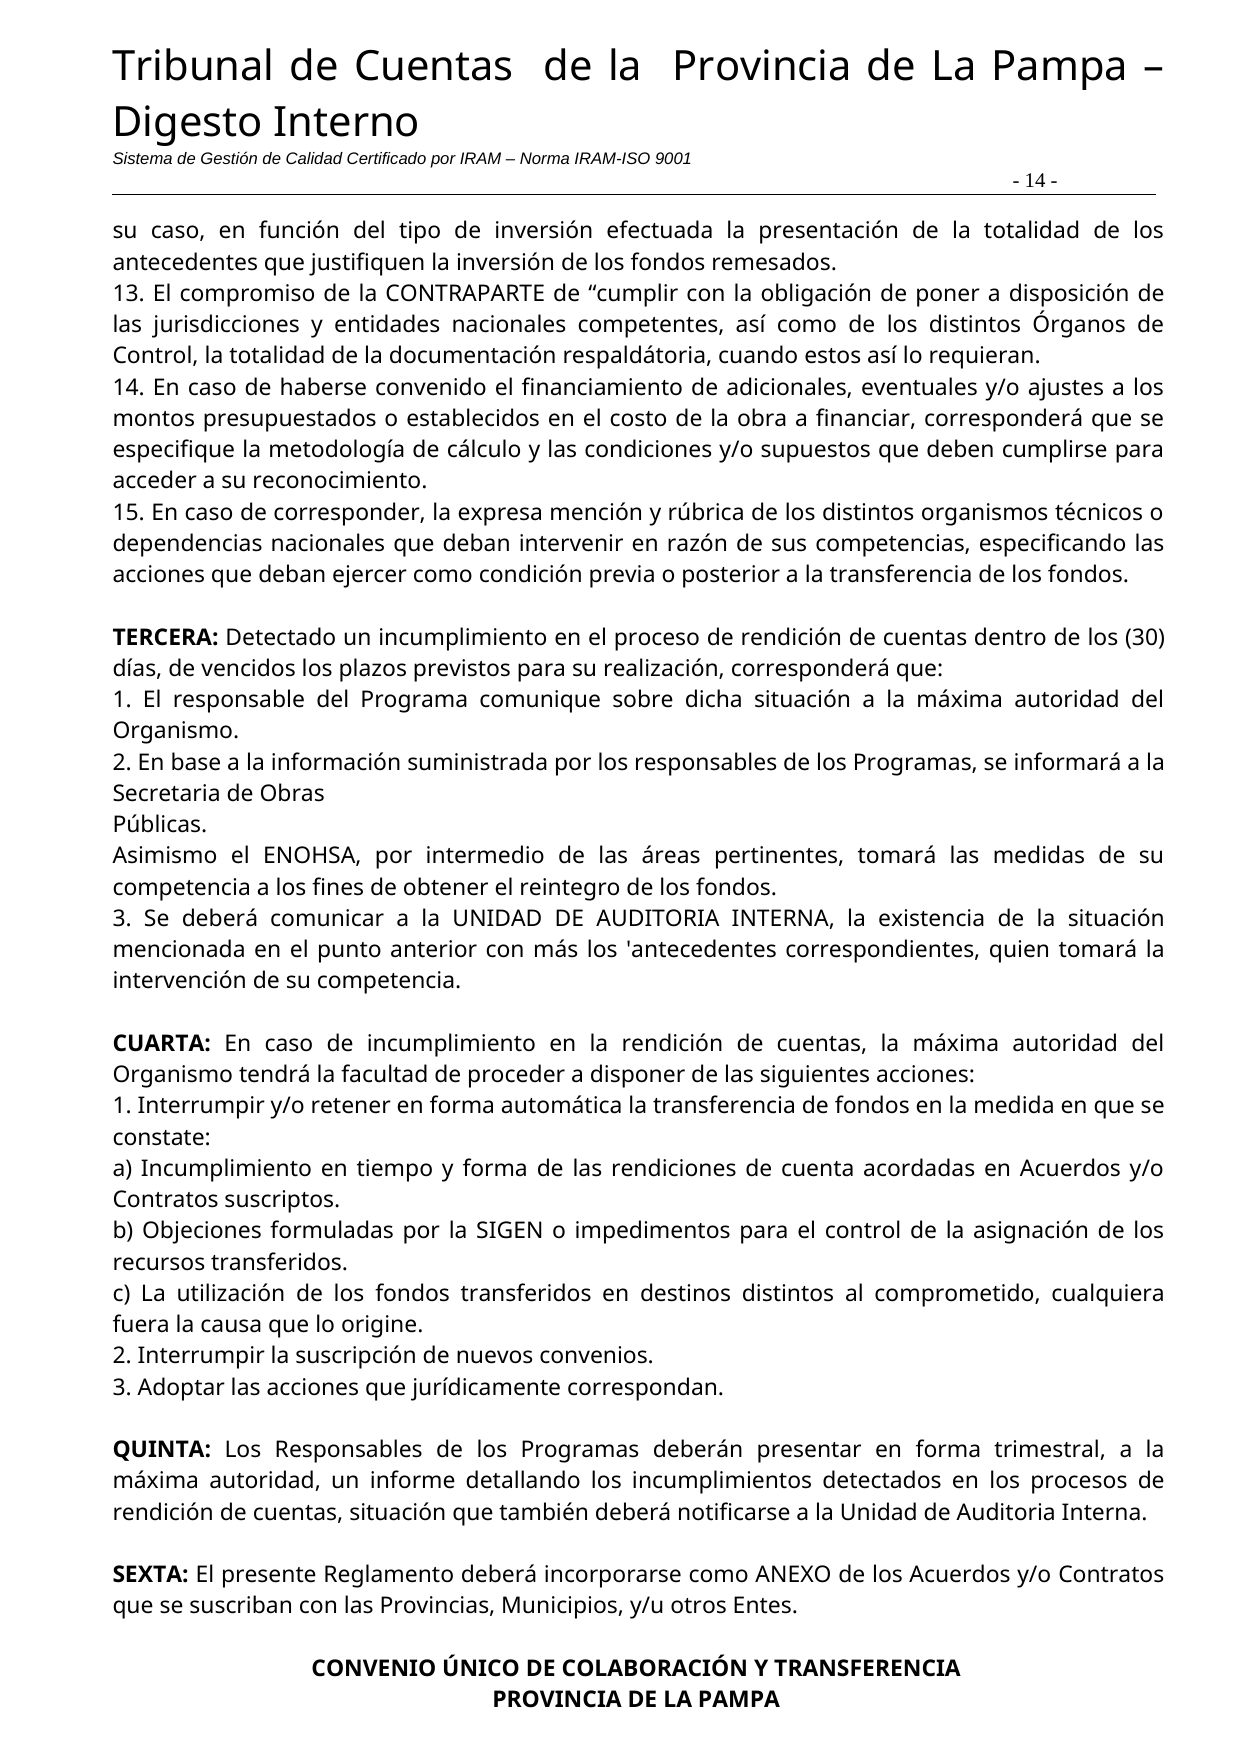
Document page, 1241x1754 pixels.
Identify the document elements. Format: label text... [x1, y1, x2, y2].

text b) Objeciones formuladas por la SIGEN o impedimentos para el control de la asignación de los recursos transferidos. [112, 1214, 1166, 1277]
text a) Incumplimiento en tiempo y forma de las rendiciones de cuenta acordadas en Acuerdos y/o Contratos suscriptos. [112, 1152, 1166, 1214]
text 1. El responsable del Programa comunique sobre dicha situación a la máxima autoridad del Organismo. [112, 683, 1166, 746]
text c) La utilización de los fondos transferidos en destinos distintos al comprometido, cualquiera fuera la causa que lo origine. [112, 1277, 1166, 1339]
text 3. Se deberá comunicar a la UNIDAD DE AUDITORIA INTERNA, la existencia de la situación mencionada en el punto anterior con más los 'antecedentes correspondientes, quien tomará la intervención de su competencia. [112, 902, 1166, 996]
text 14. En caso de haberse convenido el financiamiento de adicionales, eventuales y/o ajustes a los montos presupuestados o establecidos en el costo de la obra a financiar, corresponderá que se especifique la metodología de cálculo y las condiciones y/o supuestos que deben cumplirse para acceder a su reconocimiento. [112, 371, 1166, 496]
text 2. En base a la información suministrada por los responsables de los Programas, se informará a la Secretaria de Obras [112, 746, 1166, 808]
text 2. Interrumpir la suscripción de nuevos convenios. [112, 1339, 1166, 1371]
text CONVENIO ÚNICO DE COLABORACIÓN Y TRANSFERENCIA [112, 1652, 1166, 1683]
text Públicas. [112, 808, 1166, 839]
text SEXTA: El presente Reglamento deberá incorporarse como ANEXO de los Acuerdos y/o Contratos que se suscriban con las Provincias, Municipios, y/u otros Entes. [112, 1558, 1166, 1621]
text Asimismo el ENOHSA, por intermedio de las áreas pertinentes, tomará las medidas de su competencia a los fines de obtener el reintegro de los fondos. [112, 839, 1166, 902]
text su caso, en función del tipo de inversión efectuada la presentación de la totalidad de los antecedentes que justifiquen la inversión de los fondos remesados. [112, 214, 1166, 277]
text PROVINCIA DE LA PAMPA [112, 1683, 1166, 1714]
text CUARTA: En caso de incumplimiento en la rendición de cuentas, la máxima autoridad del Organismo tendrá la facultad de proceder a disponer de las siguientes acciones: [112, 1027, 1166, 1089]
text 3. Adoptar las acciones que jurídicamente correspondan. [112, 1371, 1166, 1402]
text TERCERA: Detectado un incumplimiento en el proceso de rendición de cuentas dentro de los (30) días, de vencidos los plazos previstos para su realización, corresponderá que: [112, 621, 1166, 683]
text 1. Interrumpir y/o retener en forma automática la transferencia de fondos en la medida en que se constate: [112, 1089, 1166, 1152]
text 13. El compromiso de la CONTRAPARTE de “cumplir con la obligación de poner a disposición de las jurisdicciones y entidades nacionales competentes, así como de los distintos Órganos de Control, la totalidad de la documentación respaldátoria, cuando estos así lo requieran. [112, 277, 1166, 371]
text QUINTA: Los Responsables de los Programas deberán presentar en forma trimestral, a la máxima autoridad, un informe detallando los incumplimientos detectados en los procesos de rendición de cuentas, situación que también deberá notificarse a la Unidad de Auditoria Interna. [112, 1433, 1166, 1527]
text 15. En caso de corresponder, la expresa mención y rúbrica de los distintos organismos técnicos o dependencias nacionales que deban intervenir en razón de sus competencias, especificando las acciones que deban ejercer como condición previa o posterior a la transferencia de los fondos. [112, 496, 1166, 589]
